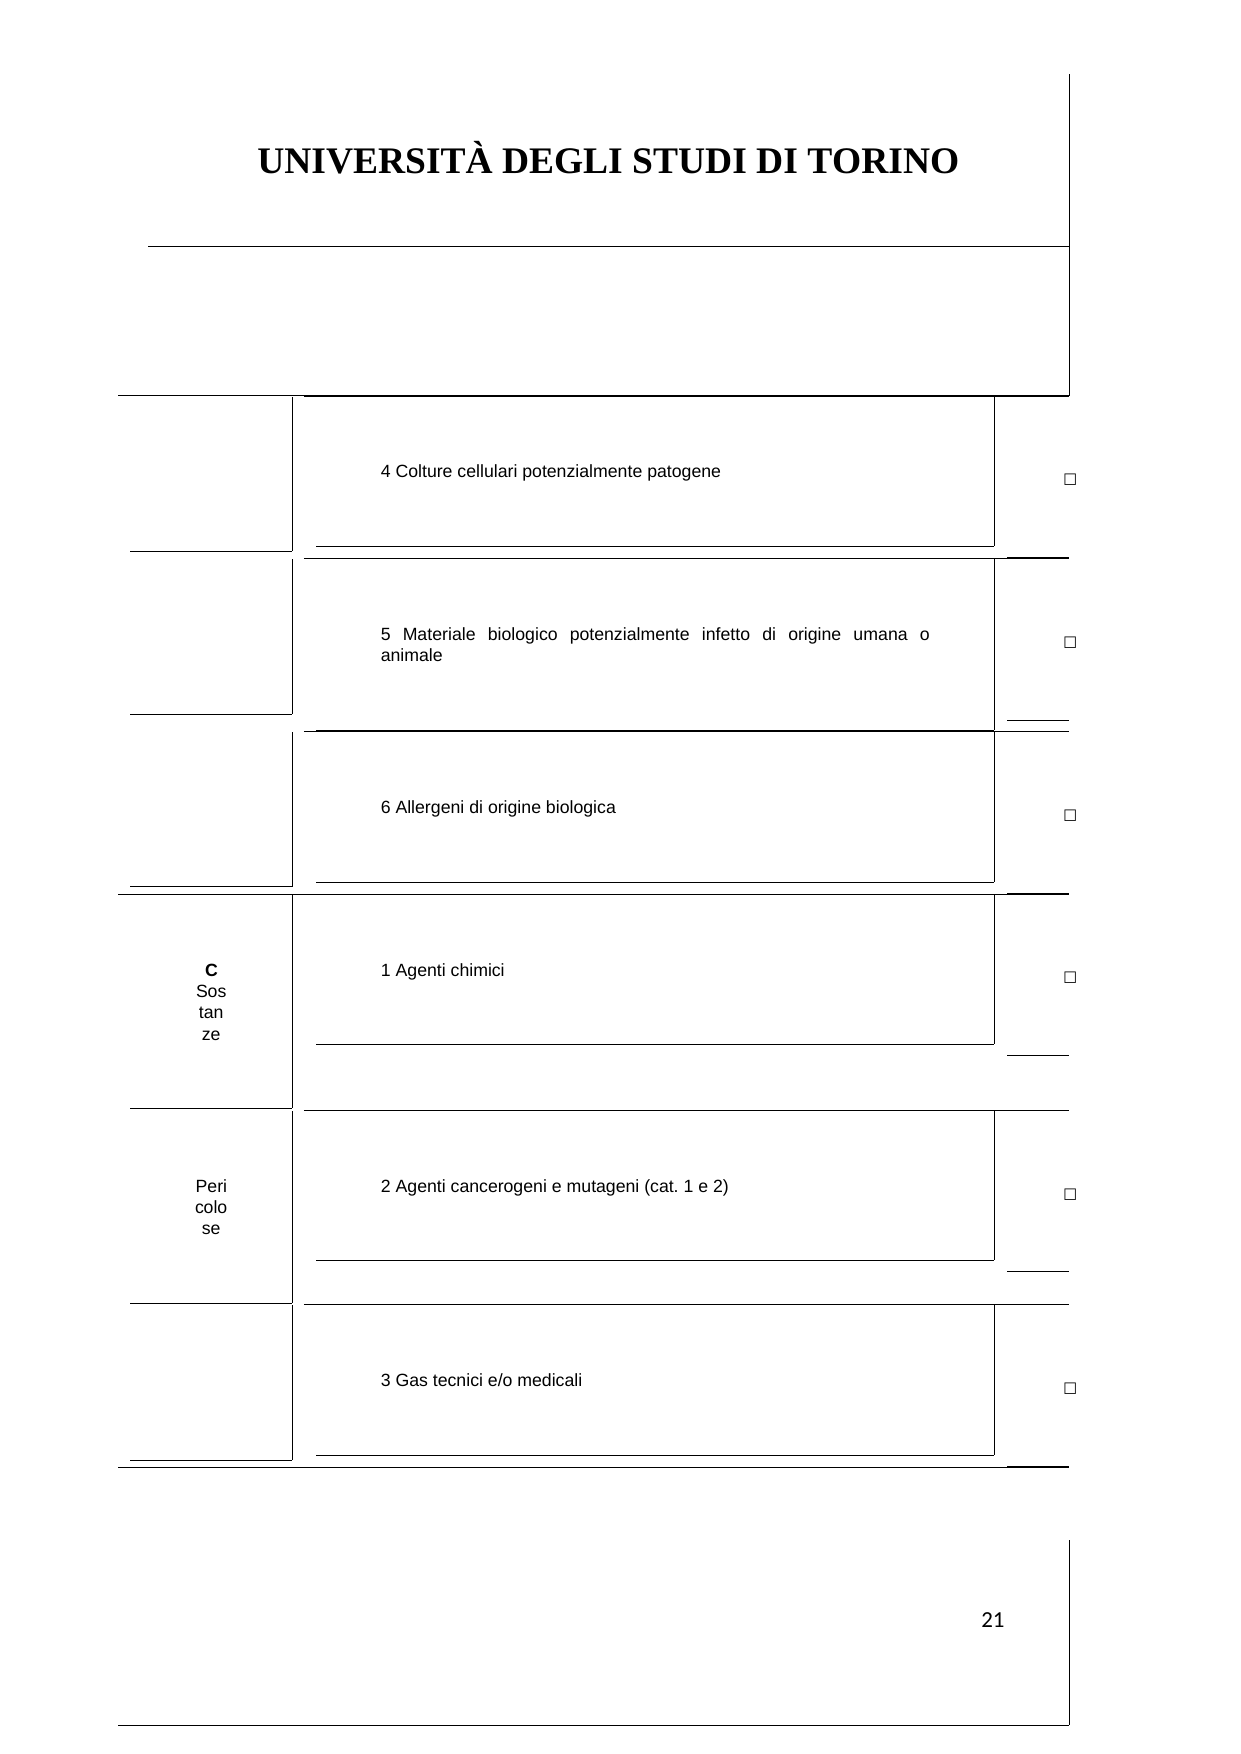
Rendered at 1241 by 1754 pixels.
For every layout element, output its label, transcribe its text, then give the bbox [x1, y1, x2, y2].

table_cell ☐ [1007, 559, 1069, 720]
table_cell ☐ [1007, 1305, 1069, 1466]
table_cell 2 Agenti cancerogeni e mutageni (cat. 1 e 2) [304, 1111, 1007, 1304]
table_cell 1 Agenti chimici [304, 895, 1007, 1110]
table_cell ☐ [1007, 721, 1069, 731]
table_cell ☐ [1007, 1272, 1069, 1304]
table_cell [118, 558, 304, 731]
table_cell ☐ [1065, 474, 1069, 484]
table_cell ☐ [1007, 732, 1069, 893]
table_cell ☐ [1065, 972, 1069, 982]
table_cell ☐ [1065, 1383, 1069, 1393]
table_cell [118, 731, 304, 894]
table_cell ☐ [1007, 1056, 1069, 1110]
table_cell ☐ [1007, 397, 1069, 557]
table_cell ☐ [1065, 637, 1069, 647]
table_cell [118, 1304, 304, 1467]
table_cell 6 Allergeni di origine biologica [304, 732, 1007, 894]
table_cell ☐ [1065, 1189, 1069, 1199]
table_cell 4 Colture cellulari potenzialmente patogene [304, 397, 1007, 558]
table_cell ☐ [1007, 895, 1069, 1055]
table_cell ☐ [1065, 810, 1069, 820]
table_cell [118, 396, 304, 558]
table_cell 3 Gas tecnici e/o medicali [304, 1305, 1007, 1467]
table_cell Pericolose [118, 1110, 304, 1304]
table_cell C Sostanze [118, 895, 304, 1110]
table_cell 5 Materiale biologico potenzialmente infetto di origine umana o animale [304, 559, 1007, 731]
table_cell ☐ [1007, 1111, 1069, 1271]
